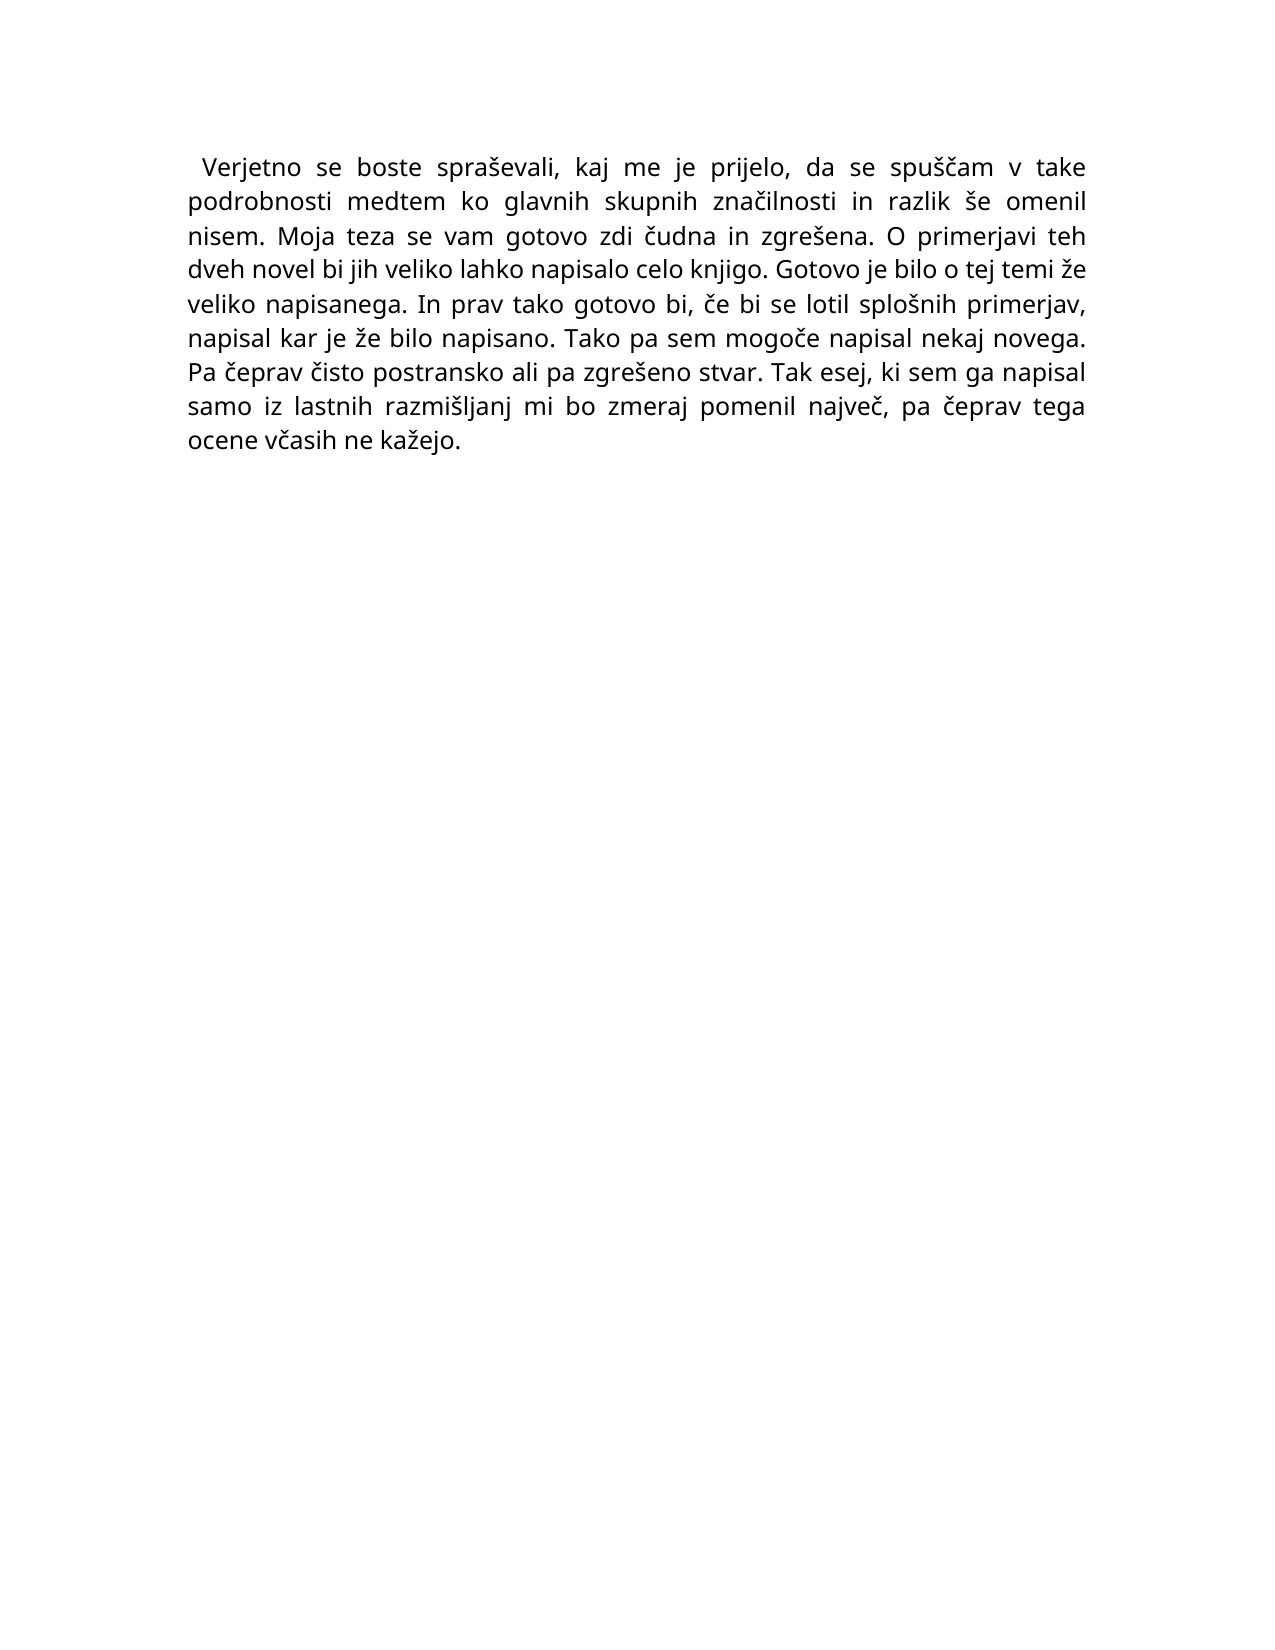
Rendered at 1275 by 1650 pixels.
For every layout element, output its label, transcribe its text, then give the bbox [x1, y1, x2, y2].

text Verjetno se boste spraševali, kaj me je prijelo, da se spuščam v take podrobnosti medtem ko glavnih skupnih značilnosti in razlik še omenil nisem. Moja teza se vam gotovo zdi čudna in zgrešena. O primerjavi teh dveh novel bi jih veliko lahko napisalo celo knjigo. Gotovo je bilo o tej temi že veliko napisanega. In prav tako gotovo bi, če bi se lotil splošnih primerjav, napisal kar je že bilo napisano. Tako pa sem mogoče napisal nekaj novega. Pa čeprav čisto postransko ali pa zgrešeno stvar. Tak esej, ki sem ga napisal samo iz lastnih razmišljanj mi bo zmeraj pomenil največ, pa čeprav tega ocene včasih ne kažejo. [187, 150, 1087, 457]
